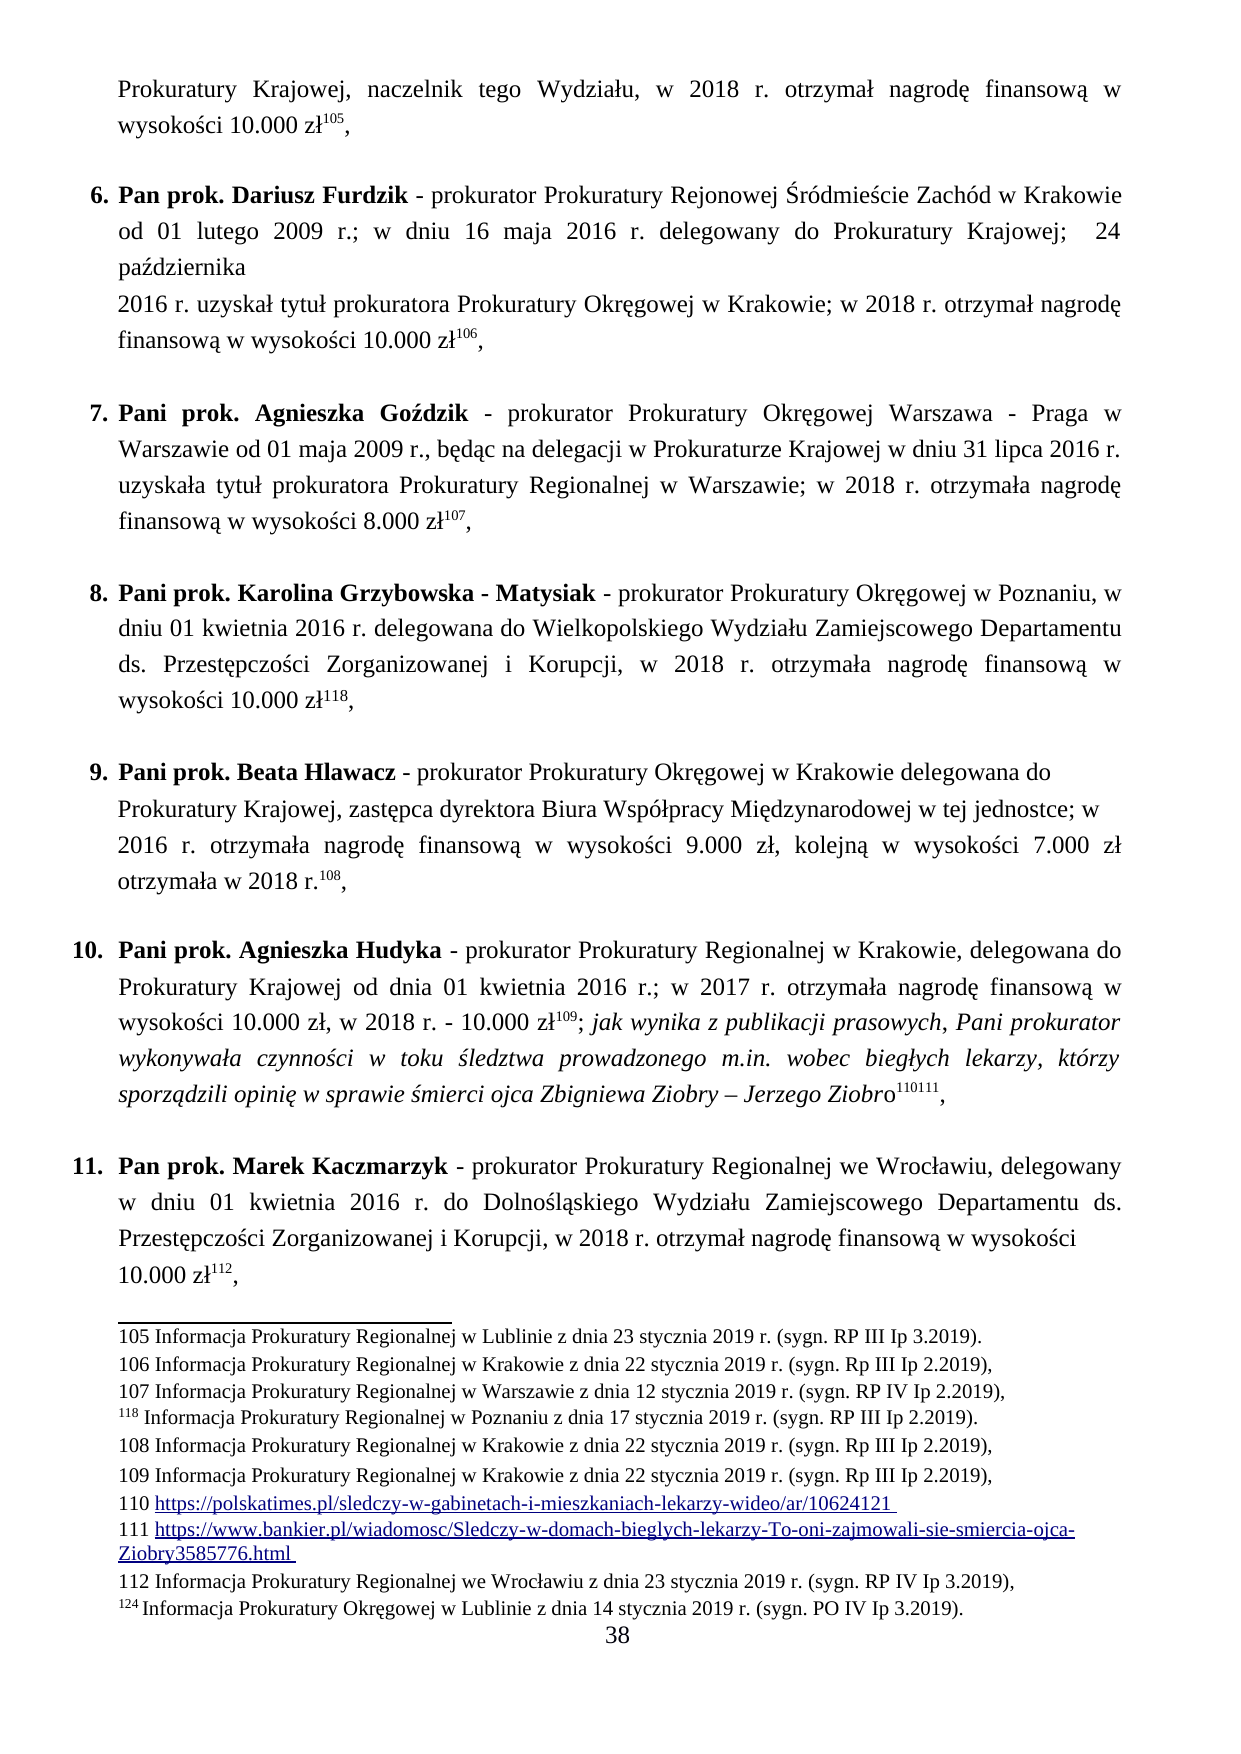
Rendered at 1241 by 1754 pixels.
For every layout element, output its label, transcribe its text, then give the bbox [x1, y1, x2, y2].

list https://polskatimes.pl/sledczy-w-gabinetach-i-mieszkaniach-lekarzy-wideo/ar/10624121 [118, 1490, 1128, 1516]
list Pani prok. Agnieszka Goździk - prokurator Prokuratury Okręgowej Warszawa - Praga w Warszawie od 01 maja 2009 r., będąc na delegacji w Prokuraturze Krajowej w dniu 31 lipca 2016 r. uzyskała tytuł prokuratora Prokuratury Regionalnej w Warszawie; w 2018 r. otrzymała nagrodę finansową w wysokości 8.000 zł, [89, 398, 1122, 535]
list Pani prok. Beata Hlawacz - prokurator Prokuratury Okręgowej w Krakowie delegowana do [89, 757, 1122, 786]
text 10.000 zł, [117, 1260, 1122, 1288]
list Informacja Prokuratury Regionalnej w Warszawie z dnia 12 stycznia 2019 r. (sygn. RP IV Ip 2.2019), 118 Informacja Prokuratury Regionalnej w Poznaniu z dnia 17 stycznia 2019 r. (sygn. RP III Ip 2.2019). [118, 1378, 1022, 1429]
list Informacja Prokuratury Regionalnej w Krakowie z dnia 22 stycznia 2019 r. (sygn. Rp III Ip 2.2019), [118, 1460, 1128, 1488]
list Pan prok. Marek Kaczmarzyk - prokurator Prokuratury Regionalnej we Wrocławiu, delegowany w dniu 01 kwietnia 2016 r. do Dolnośląskiego Wydziału Zamiejscowego Departamentu ds. Przestępczości Zorganizowanej i Korupcji, w 2018 r. otrzymał nagrodę finansową w wysokości [72, 1151, 1122, 1252]
text Informacja Prokuratury Regionalnej w Krakowie z dnia 22 stycznia 2019 r. (sygn. Rp III Ip 2.2019), [118, 1430, 1128, 1458]
list Pani prok. Agnieszka Hudyka - prokurator Prokuratury Regionalnej w Krakowie, delegowana do Prokuratury Krajowej od dnia 01 kwietnia 2016 r.; w 2017 r. otrzymała nagrodę finansową w wysokości 10.000 zł, w 2018 r. - 10.000 zł; jak wynika z publikacji prasowych, Pani prokurator wykonywała czynności w toku śledztwa prowadzonego m.in. wobec biegłych lekarzy, którzy sporządzili opinię w sprawie śmierci ojca Zbigniewa Ziobry – Jerzego Ziobro, [72, 936, 1122, 1108]
list Pani prok. Karolina Grzybowska - Matysiak - prokurator Prokuratury Okręgowej w Poznaniu, w dniu 01 kwietnia 2016 r. delegowana do Wielkopolskiego Wydziału Zamiejscowego Departamentu ds. Przestępczości Zorganizowanej i Korupcji, w 2018 r. otrzymała nagrodę finansową w wysokości 10.000 zł118, [89, 578, 1122, 714]
text Prokuratury Krajowej, naczelnik tego Wydziału, w 2018 r. otrzymał nagrodę finansową w wysokości 10.000 zł, [117, 74, 1122, 138]
text 2016 r. otrzymała nagrodę finansową w wysokości 9.000 zł, kolejną w wysokości 7.000 zł otrzymała w 2018 r., [117, 830, 1122, 895]
text Informacja Prokuratury Regionalnej we Wrocławiu z dnia 23 stycznia 2019 r. (sygn. RP IV Ip 3.2019), 124 Informacja Prokuratury Okręgowej w Lublinie z dnia 14 stycznia 2019 r. (sygn. PO IV Ip 3.2019). [118, 1568, 1026, 1620]
text Informacja Prokuratury Regionalnej w Krakowie z dnia 22 stycznia 2019 r. (sygn. Rp III Ip 2.2019), [118, 1351, 1128, 1376]
list Pan prok. Dariusz Furdzik - prokurator Prokuratury Rejonowej Śródmieście Zachód w Krakowie od 01 lutego 2009 r.; w dniu 16 maja 2016 r. delegowany do Prokuratury Krajowej; 24 października [90, 181, 1122, 281]
list https://www.bankier.pl/wiadomosc/Sledczy-w-domach-bieglych-lekarzy-To-oni-zajmowali-sie-smiercia-ojca-Ziobry3585776.html [118, 1517, 1128, 1565]
text Prokuratury Krajowej, zastępca dyrektora Biura Współpracy Międzynarodowej w tej jednostce; w [117, 794, 1122, 823]
text 2016 r. uzyskał tytuł prokuratora Prokuratury Okręgowej w Krakowie; w 2018 r. otrzymał nagrodę finansową w wysokości 10.000 zł, [117, 289, 1122, 353]
text Informacja Prokuratury Regionalnej w Lublinie z dnia 23 stycznia 2019 r. (sygn. RP III Ip 3.2019). [118, 1323, 1128, 1349]
